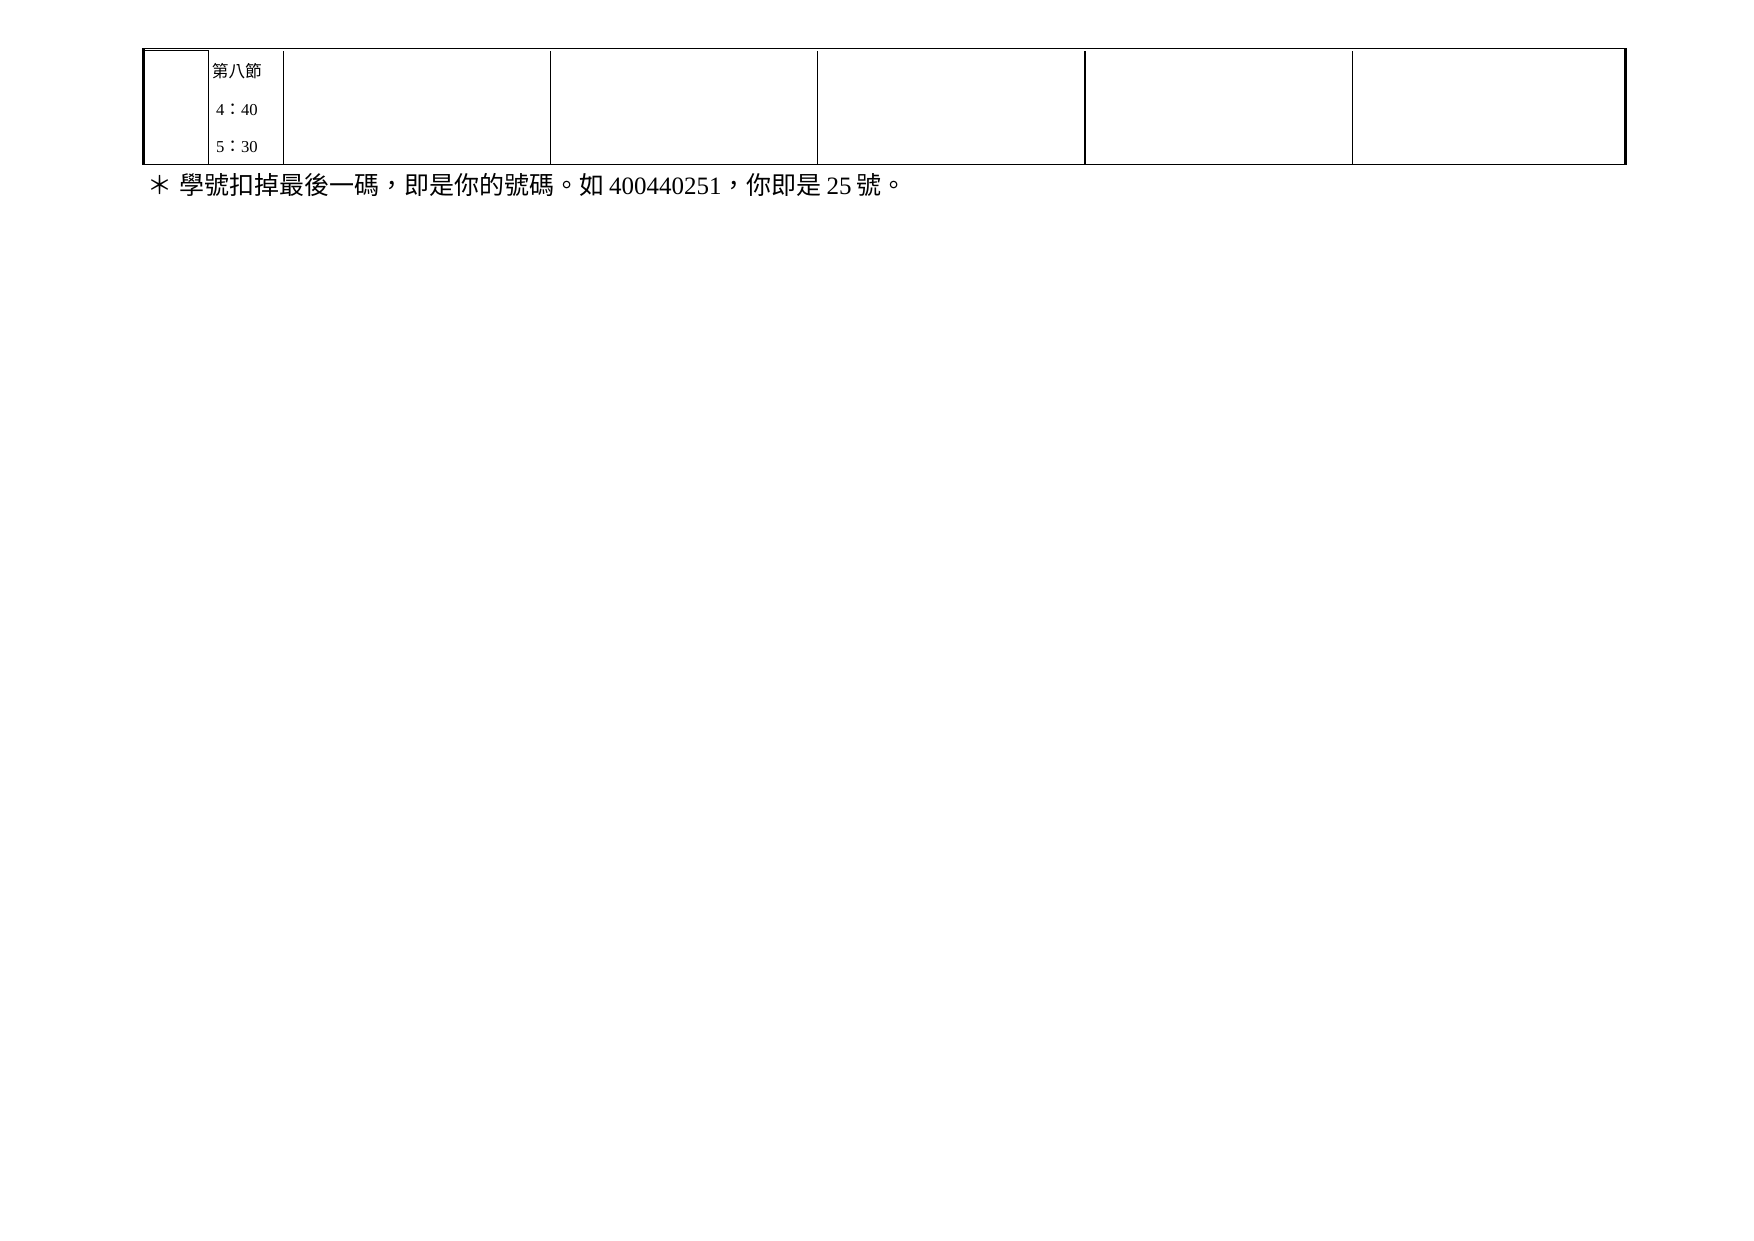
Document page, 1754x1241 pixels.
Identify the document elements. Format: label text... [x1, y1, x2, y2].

table_cell [551, 49, 818, 164]
table_cell [1352, 49, 1624, 164]
table_cell [1085, 49, 1352, 164]
text ＊ 學號扣掉最後一碼，即是你的號碼。如400440251，你即是25號。 [148, 165, 1650, 202]
table_cell [284, 49, 551, 164]
table_cell 第八節 4：40 5：30 [209, 49, 284, 164]
table_cell [818, 49, 1085, 164]
table_cell [145, 51, 208, 164]
